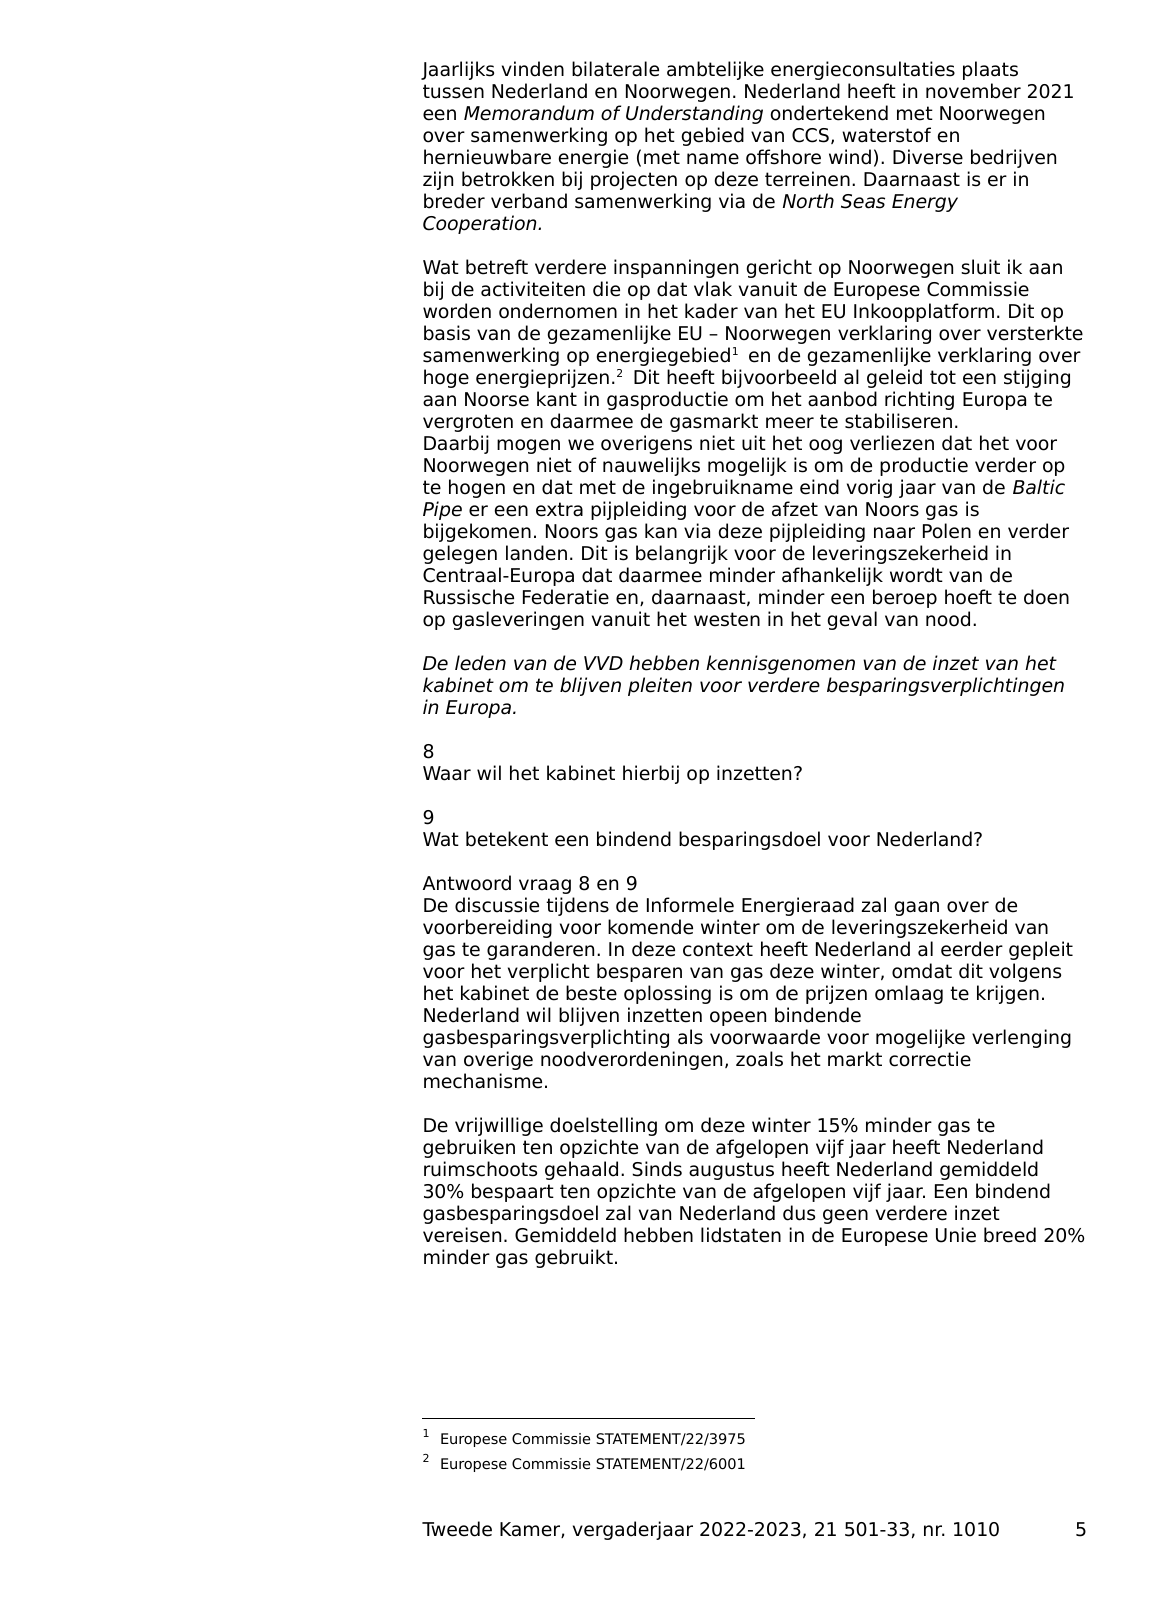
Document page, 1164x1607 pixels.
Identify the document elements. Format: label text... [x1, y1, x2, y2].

text Wat betreft verdere inspanningen gericht op Noorwegen sluit ik aan bij de activiteiten die op dat vlak vanuit de Europese Commissie worden ondernomen in het kader van het EU Inkoopplatform. Dit op basis van de gezamenlijke EU – Noorwegen verklaring over versterkte samenwerking op energiegebied en de gezamenlijke verklaring over hoge energieprijzen. Dit heeft bijvoorbeeld al geleid tot een stijging aan Noorse kant in gasproductie om het aanbod richting Europa te vergroten en daarmee de gasmarkt meer te stabiliseren. [422, 257, 1087, 433]
text De vrijwillige doelstelling om deze winter 15% minder gas te gebruiken ten opzichte van de afgelopen vijf jaar heeft Nederland ruimschoots gehaald. Sinds augustus heeft Nederland gemiddeld 30% bespaart ten opzichte van de afgelopen vijf jaar. Een bindend gasbesparingsdoel zal van Nederland dus geen verdere inzet vereisen. Gemiddeld hebben lidstaten in de Europese Unie breed 20% minder gas gebruikt. [422, 1115, 1087, 1269]
text Europese Commissie STATEMENT/22/6001 [422, 1452, 1087, 1474]
text Jaarlijks vinden bilaterale ambtelijke energieconsultaties plaats tussen Nederland en Noorwegen. Nederland heeft in november 2021 een Memorandum of Understanding ondertekend met Noorwegen over samenwerking op het gebied van CCS, waterstof en hernieuwbare energie (met name offshore wind). Diverse bedrijven zijn betrokken bij projecten op deze terreinen. Daarnaast is er in breder verband samenwerking via de North Seas Energy Cooperation. [422, 59, 1087, 235]
text De leden van de VVD hebben kennisgenomen van de inzet van het kabinet om te blijven pleiten voor verdere besparingsverplichtingen in Europa. [422, 653, 1087, 719]
text Europese Commissie STATEMENT/22/3975 [422, 1427, 1087, 1449]
text Antwoord vraag 8 en 9 [422, 873, 1087, 895]
text Daarbij mogen we overigens niet uit het oog verliezen dat het voor Noorwegen niet of nauwelijks mogelijk is om de productie verder op te hogen en dat met de ingebruikname eind vorig jaar van de Baltic Pipe er een extra pijpleiding voor de afzet van Noors gas is bijgekomen. Noors gas kan via deze pijpleiding naar Polen en verder gelegen landen. Dit is belangrijk voor de leveringszekerheid in Centraal-Europa dat daarmee minder afhankelijk wordt van de Russische Federatie en, daarnaast, minder een beroep hoeft te doen op gasleveringen vanuit het westen in het geval van nood. [422, 433, 1087, 631]
text 9 [422, 807, 1087, 829]
text 8 [422, 741, 1087, 763]
text Waar wil het kabinet hierbij op inzetten? [422, 763, 1087, 785]
text Wat betekent een bindend besparingsdoel voor Nederland? [422, 829, 1087, 851]
text De discussie tijdens de Informele Energieraad zal gaan over de voorbereiding voor komende winter om de leveringszekerheid van gas te garanderen. In deze context heeft Nederland al eerder gepleit voor het verplicht besparen van gas deze winter, omdat dit volgens het kabinet de beste oplossing is om de prijzen omlaag te krijgen. Nederland wil blijven inzetten opeen bindende gasbesparingsverplichting als voorwaarde voor mogelijke verlenging van overige noodverordeningen, zoals het markt correctie mechanisme. [422, 895, 1087, 1093]
